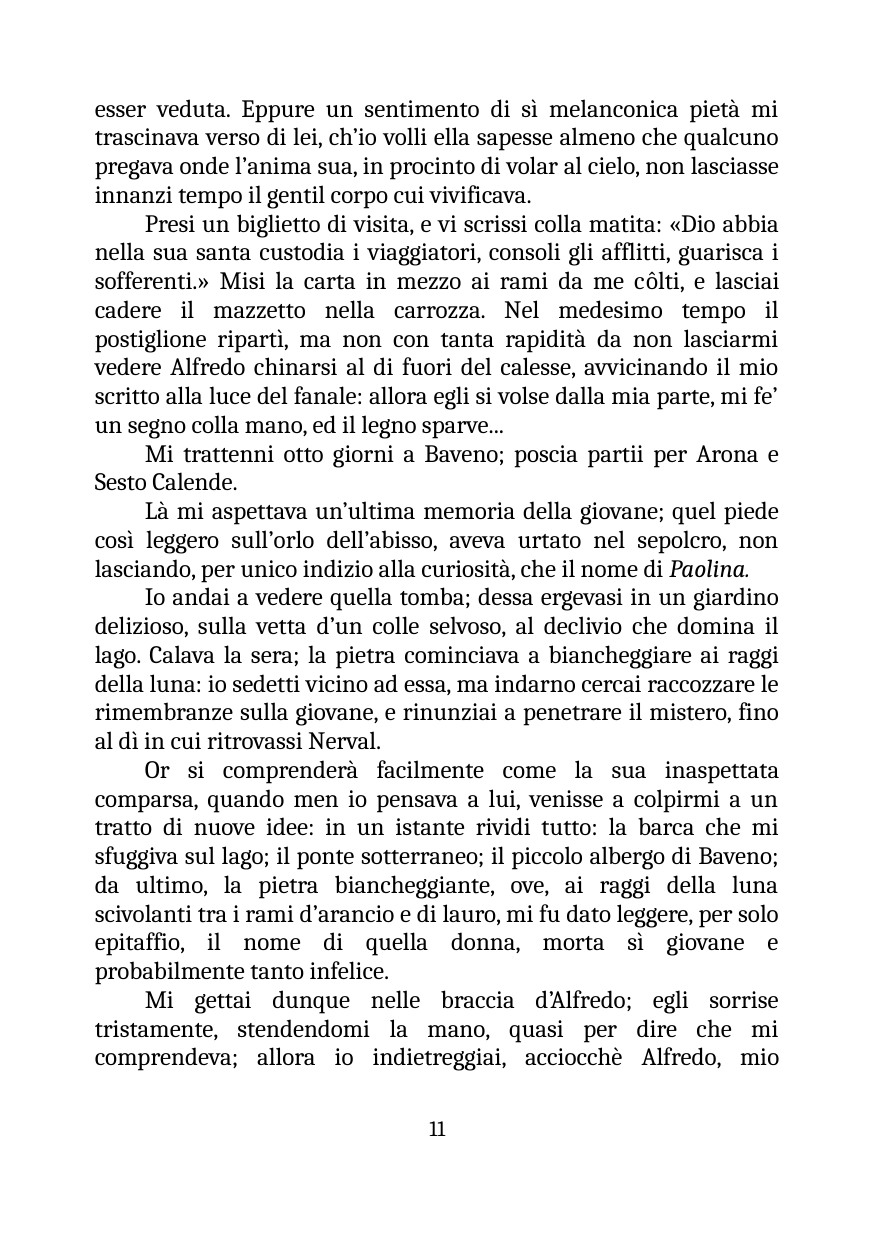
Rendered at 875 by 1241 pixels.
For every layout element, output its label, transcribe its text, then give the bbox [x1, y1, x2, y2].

text esser veduta. Eppure un sentimento di sì melanconica pietà mi trascinava verso di lei, ch’io volli ella sapesse almeno che qualcuno pregava onde l’anima sua, in procinto di volar al cielo, non lasciasse innanzi tempo il gentil corpo cui vivificava. [94, 94, 779, 209]
text Mi trattenni otto giorni a Baveno; poscia partii per Arona e Sesto Calende. [94, 439, 779, 497]
text Là mi aspettava un’ultima memoria della giovane; quel piede così leggero sull’orlo dell’abisso, aveva urtato nel sepolcro, non lasciando, per unico indizio alla curiosità, che il nome di Paolina. [94, 497, 779, 583]
text Presi un biglietto di visita, e vi scrissi colla matita: «Dio abbia nella sua santa custodia i viaggiatori, consoli gli afflitti, guarisca i sofferenti.» Misi la carta in mezzo ai rami da me côlti, e lasciai cadere il mazzetto nella carrozza. Nel medesimo tempo il postiglione ripartì, ma non con tanta rapidità da non lasciarmi vedere Alfredo chinarsi al di fuori del calesse, avvicinando il mio scritto alla luce del fanale: allora egli si volse dalla mia parte, mi fe’ un segno colla mano, ed il legno sparve... [94, 209, 779, 439]
text Mi gettai dunque nelle braccia d’Alfredo; egli sorrise tristamente, stendendomi la mano, quasi per dire che mi comprendeva; allora io indietreggiai, acciocchè Alfredo, mio [94, 986, 779, 1072]
text Or si comprenderà facilmente come la sua inaspettata comparsa, quando men io pensava a lui, venisse a colpirmi a un tratto di nuove idee: in un istante rividi tutto: la barca che mi sfuggiva sul lago; il ponte sotterraneo; il piccolo albergo di Baveno; da ultimo, la pietra biancheggiante, ove, ai raggi della luna scivolanti tra i rami d’arancio e di lauro, mi fu dato leggere, per solo epitaffio, il nome di quella donna, morta sì giovane e probabilmente tanto infelice. [94, 756, 779, 986]
text Io andai a vedere quella tomba; dessa ergevasi in un giardino delizioso, sulla vetta d’un colle selvoso, al declivio che domina il lago. Calava la sera; la pietra cominciava a biancheggiare ai raggi della luna: io sedetti vicino ad essa, ma indarno cercai raccozzare le rimembranze sulla giovane, e rinunziai a penetrare il mistero, fino al dì in cui ritrovassi Nerval. [94, 583, 779, 756]
